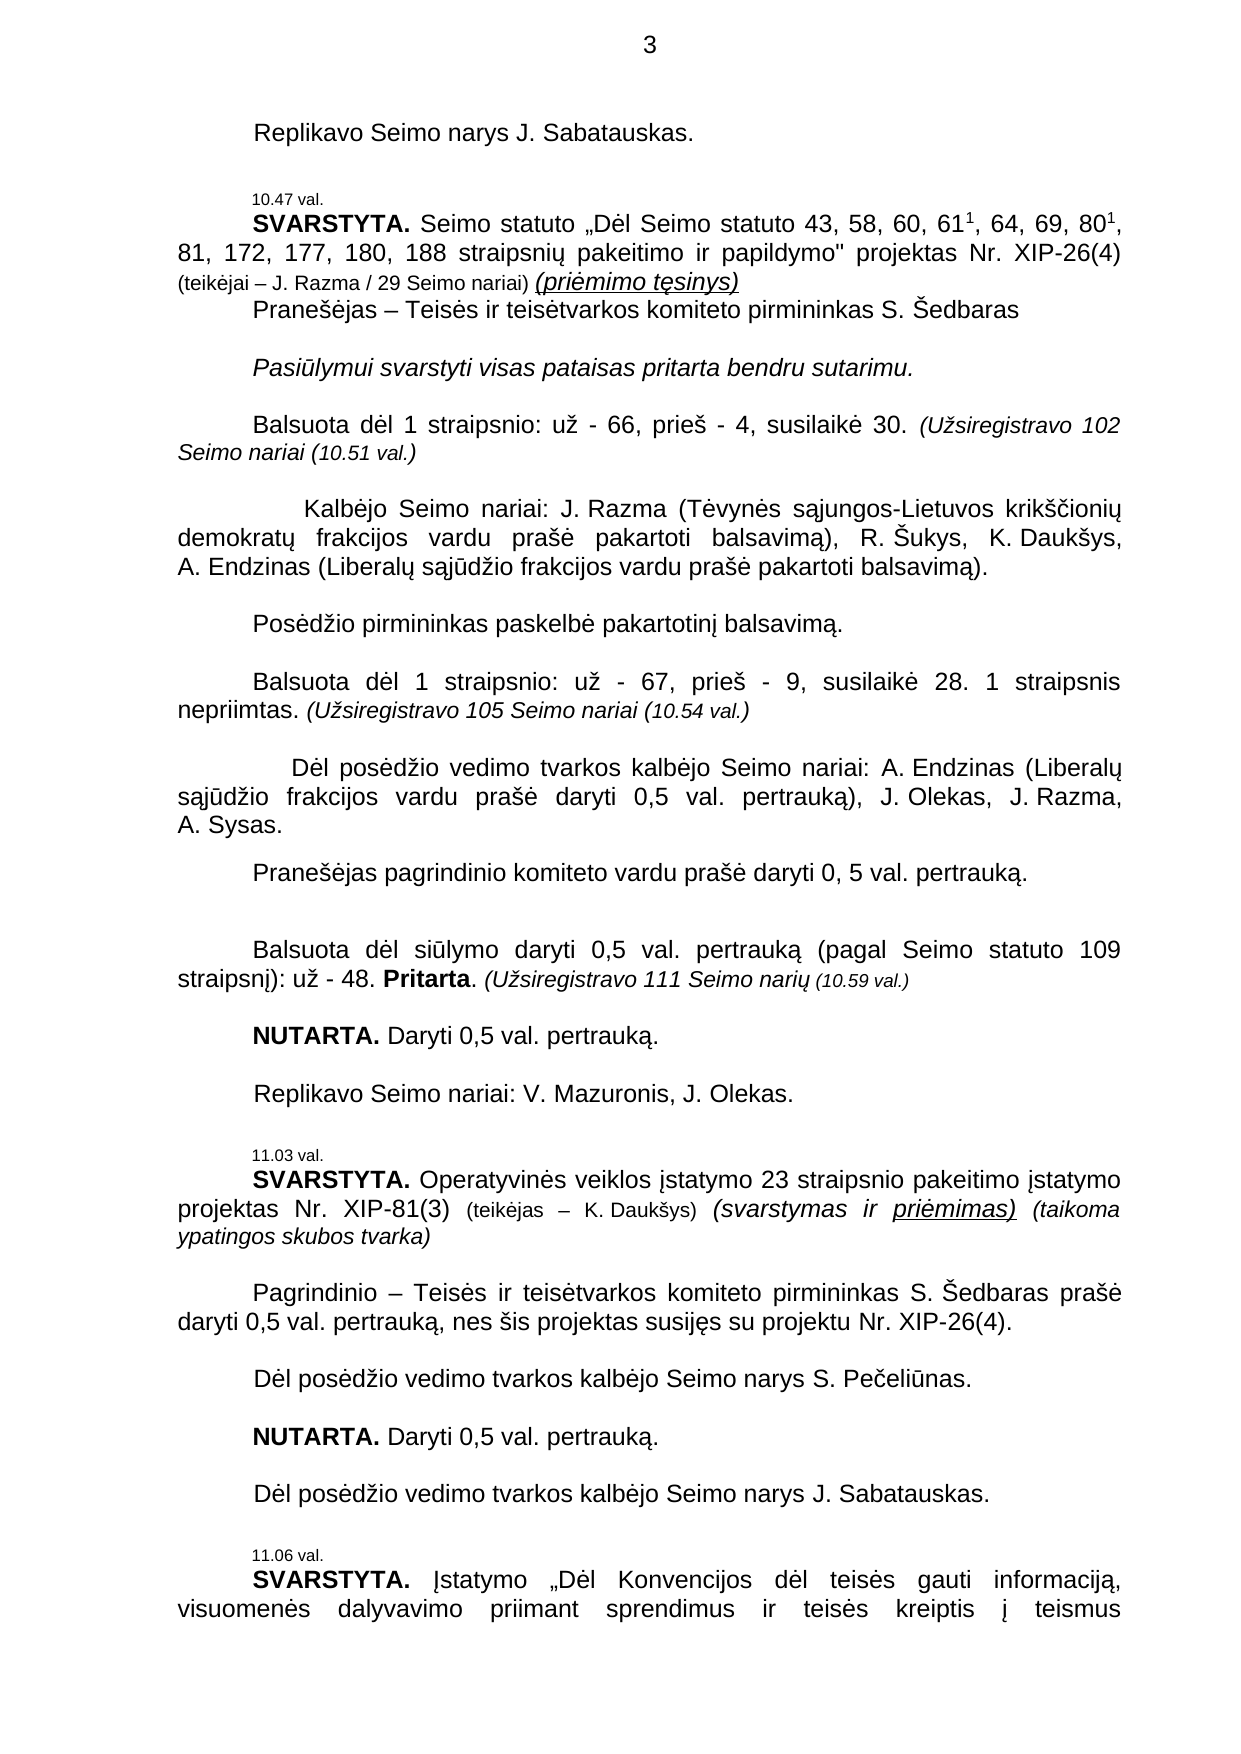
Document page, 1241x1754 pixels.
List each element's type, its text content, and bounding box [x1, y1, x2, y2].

text Replikavo Seimo narys J. Sabatauskas. [177, 118, 1122, 147]
text 11.03 val. [177, 1146, 1122, 1165]
text Balsuota dėl 1 straipsnio: už - 67, prieš - 9, susilaikė 28. 1 straipsnis nepriimtas. (Užsiregistravo 105 Seimo nariai (10.54 val.) [177, 667, 1122, 724]
text Balsuota dėl 1 straipsnio: už - 66, prieš - 4, susilaikė 30. (Užsiregistravo 102 Seimo nariai (10.51 val.) [177, 410, 1122, 466]
text Dėl posėdžio vedimo tvarkos kalbėjo Seimo narys S. Pečeliūnas. [177, 1364, 1122, 1393]
text SVARSTYTA. Seimo statuto „Dėl Seimo statuto 43, 58, 60, 611, 64, 69, 801, 81, 172, 177, 180, 188 straipsnių pakeitimo ir papildymo" projektas Nr. XIP-26(4) (teikėjai – J. Razma / 29 Seimo nariai) (priėmimo tęsinys) [177, 209, 1122, 295]
text Pranešėjas pagrindinio komiteto vardu prašė daryti 0, 5 val. pertrauką. [177, 858, 1122, 887]
text Pagrindinio – Teisės ir teisėtvarkos komiteto pirmininkas S. Šedbaras prašė daryti 0,5 val. pertrauką, nes šis projektas susijęs su projektu Nr. XIP-26(4). [177, 1278, 1122, 1335]
text Dėl posėdžio vedimo tvarkos kalbėjo Seimo nariai: A. Endzinas (Liberalų sąjūdžio frakcijos vardu prašė daryti 0,5 val. pertrauką), J. Olekas, J. Razma, A. Sysas. [177, 753, 1122, 839]
text Kalbėjo Seimo nariai: J. Razma (Tėvynės sąjungos-Lietuvos krikščionių demokratų frakcijos vardu prašė pakartoti balsavimą), R. Šukys, K. Daukšys, A. Endzinas (Liberalų sąjūdžio frakcijos vardu prašė pakartoti balsavimą). [177, 494, 1122, 581]
text SVARSTYTA. Įstatymo „Dėl Konvencijos dėl teisės gauti informaciją, visuomenės dalyvavimo priimant sprendimus ir teisės kreiptis į teismus [177, 1565, 1122, 1623]
text 11.06 val. [177, 1546, 1122, 1565]
text NUTARTA. Daryti 0,5 val. pertrauką. [177, 1021, 1122, 1050]
text Replikavo Seimo nariai: V. Mazuronis, J. Olekas. [177, 1079, 1122, 1108]
text Dėl posėdžio vedimo tvarkos kalbėjo Seimo narys J. Sabatauskas. [177, 1479, 1122, 1508]
text Posėdžio pirmininkas paskelbė pakartotinį balsavimą. [177, 609, 1122, 638]
text Pranešėjas – Teisės ir teisėtvarkos komiteto pirmininkas S. Šedbaras [177, 295, 1122, 324]
text Pasiūlymui svarstyti visas pataisas pritarta bendru sutarimu. [177, 353, 1122, 382]
text 10.47 val. [177, 190, 1122, 209]
text NUTARTA. Daryti 0,5 val. pertrauką. [177, 1422, 1122, 1450]
text Balsuota dėl siūlymo daryti 0,5 val. pertrauką (pagal Seimo statuto 109 straipsnį): už - 48. Pritarta. (Užsiregistravo 111 Seimo narių (10.59 val.) [177, 935, 1122, 993]
text SVARSTYTA. Operatyvinės veiklos įstatymo 23 straipsnio pakeitimo įstatymo projektas Nr. XIP-81(3) (teikėjas – K. Daukšys) (svarstymas ir priėmimas) (taikoma ypatingos skubos tvarka) [177, 1165, 1122, 1249]
